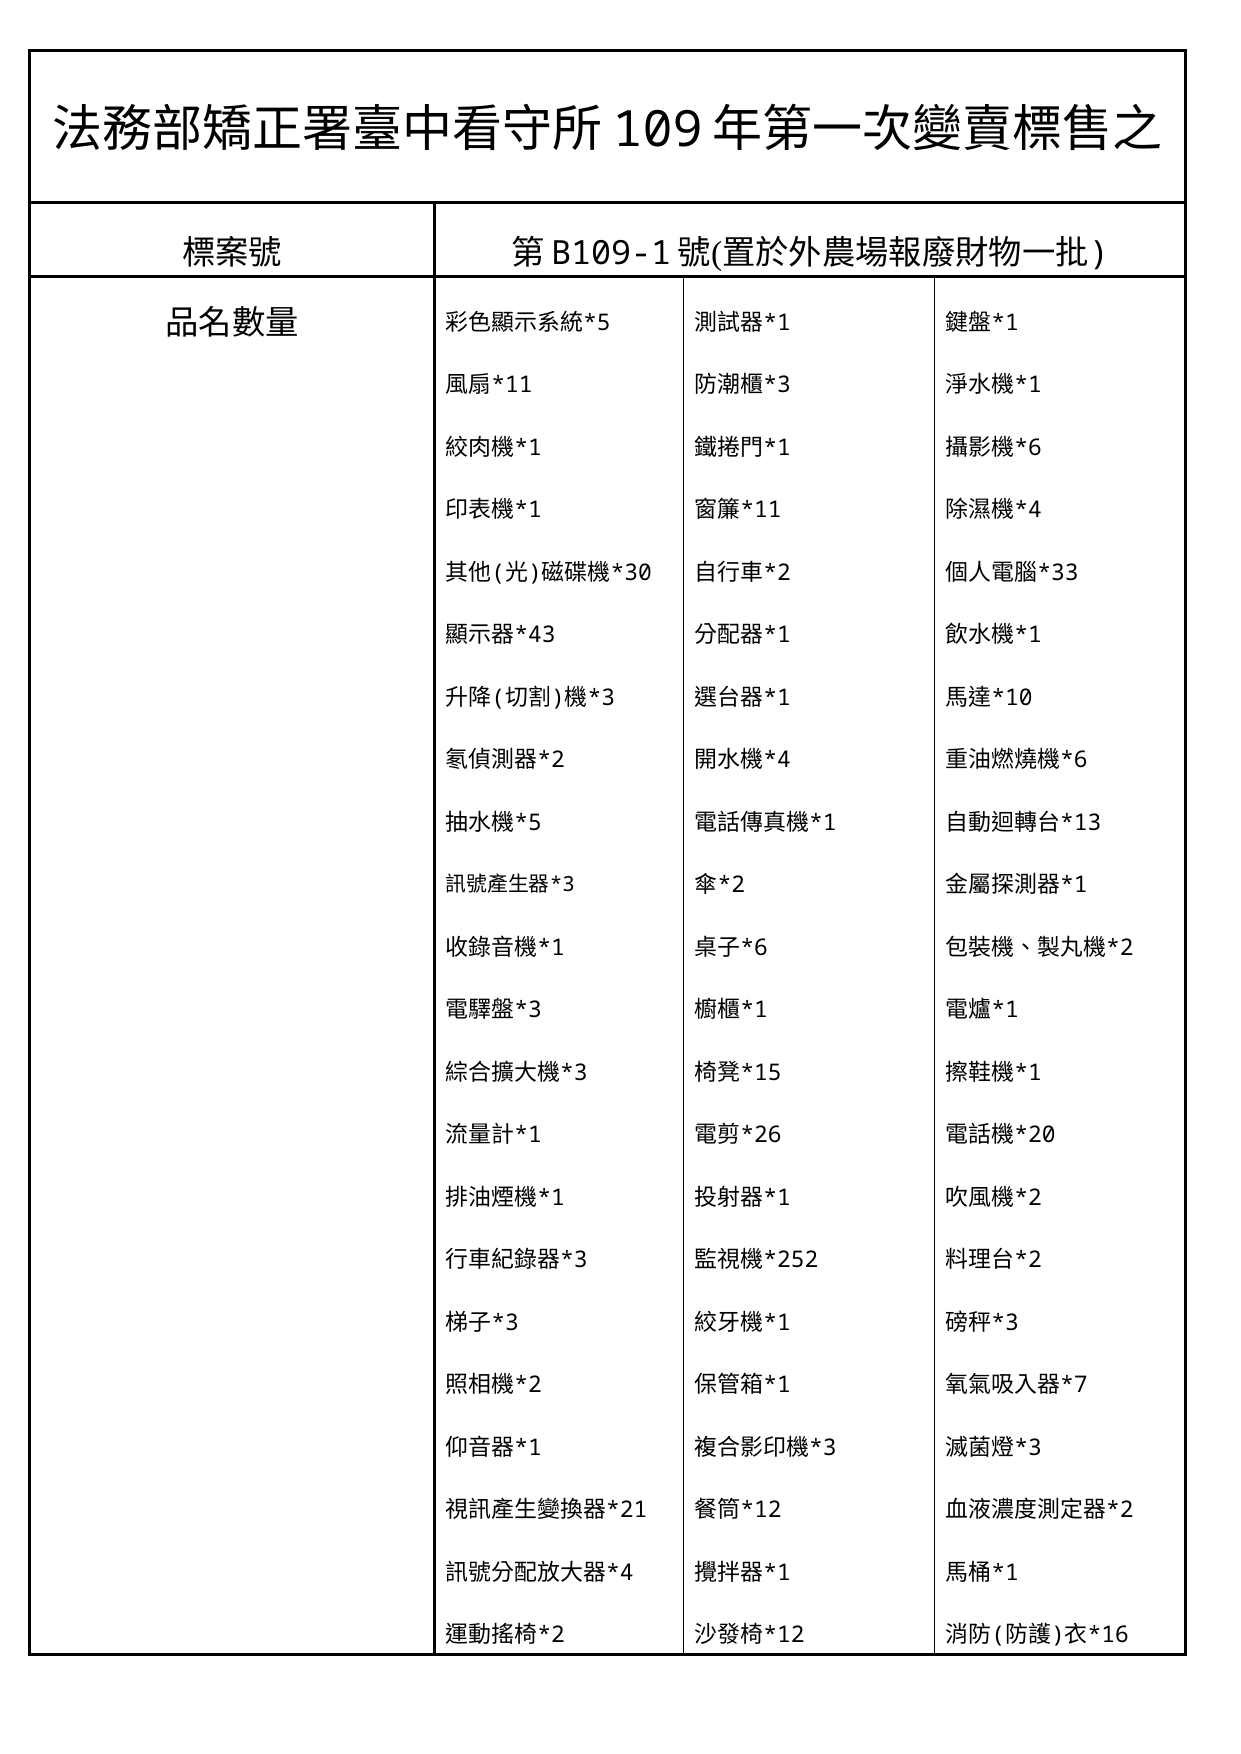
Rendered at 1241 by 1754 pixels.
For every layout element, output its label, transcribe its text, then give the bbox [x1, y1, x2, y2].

table_cell 第B109-1號(置於外農場報廢財物一批) [436, 204, 1184, 275]
table_cell 彩色顯示系統*5 風扇*11 絞肉機*1 印表機*1 其他(光)磁碟機*30 顯示器*43 升降(切割)機*3 氡偵測器*2 抽水機*5 訊號產生器*3 收錄音機*1 電驛盤*3 綜合擴大機*3 流量計*1 排油煙機*1 行車紀錄器*3 梯子*3 照相機*2 仰音器*1 視訊產生變換器*21 訊號分配放大器*4 運動搖椅*2 [436, 278, 683, 1653]
table_cell 測試器*1 防潮櫃*3 鐵捲門*1 窗簾*11 自行車*2 分配器*1 選台器*1 開水機*4 電話傳真機*1 傘*2 桌子*6 櫥櫃*1 椅凳*15 電剪*26 投射器*1 監視機*252 絞牙機*1 保管箱*1 複合影印機*3 餐筒*12 攪拌器*1 沙發椅*12 [684, 278, 934, 1653]
table_cell 標案號 [31, 204, 433, 275]
table_cell 品名數量 [31, 278, 433, 1653]
table_cell 鍵盤*1 淨水機*1 攝影機*6 除濕機*4 個人電腦*33 飲水機*1 馬達*10 重油燃燒機*6 自動迴轉台*13 金屬探測器*1 包裝機、製丸機*2 電爐*1 擦鞋機*1 電話機*20 吹風機*2 料理台*2 磅秤*3 氧氣吸入器*7 滅菌燈*3 血液濃度測定器*2 馬桶*1 消防(防護)衣*16 [935, 278, 1184, 1653]
table_header 法務部矯正署臺中看守所109年第一次變賣標售之標的物品名、數量、保證金及底價表 [31, 52, 1184, 201]
